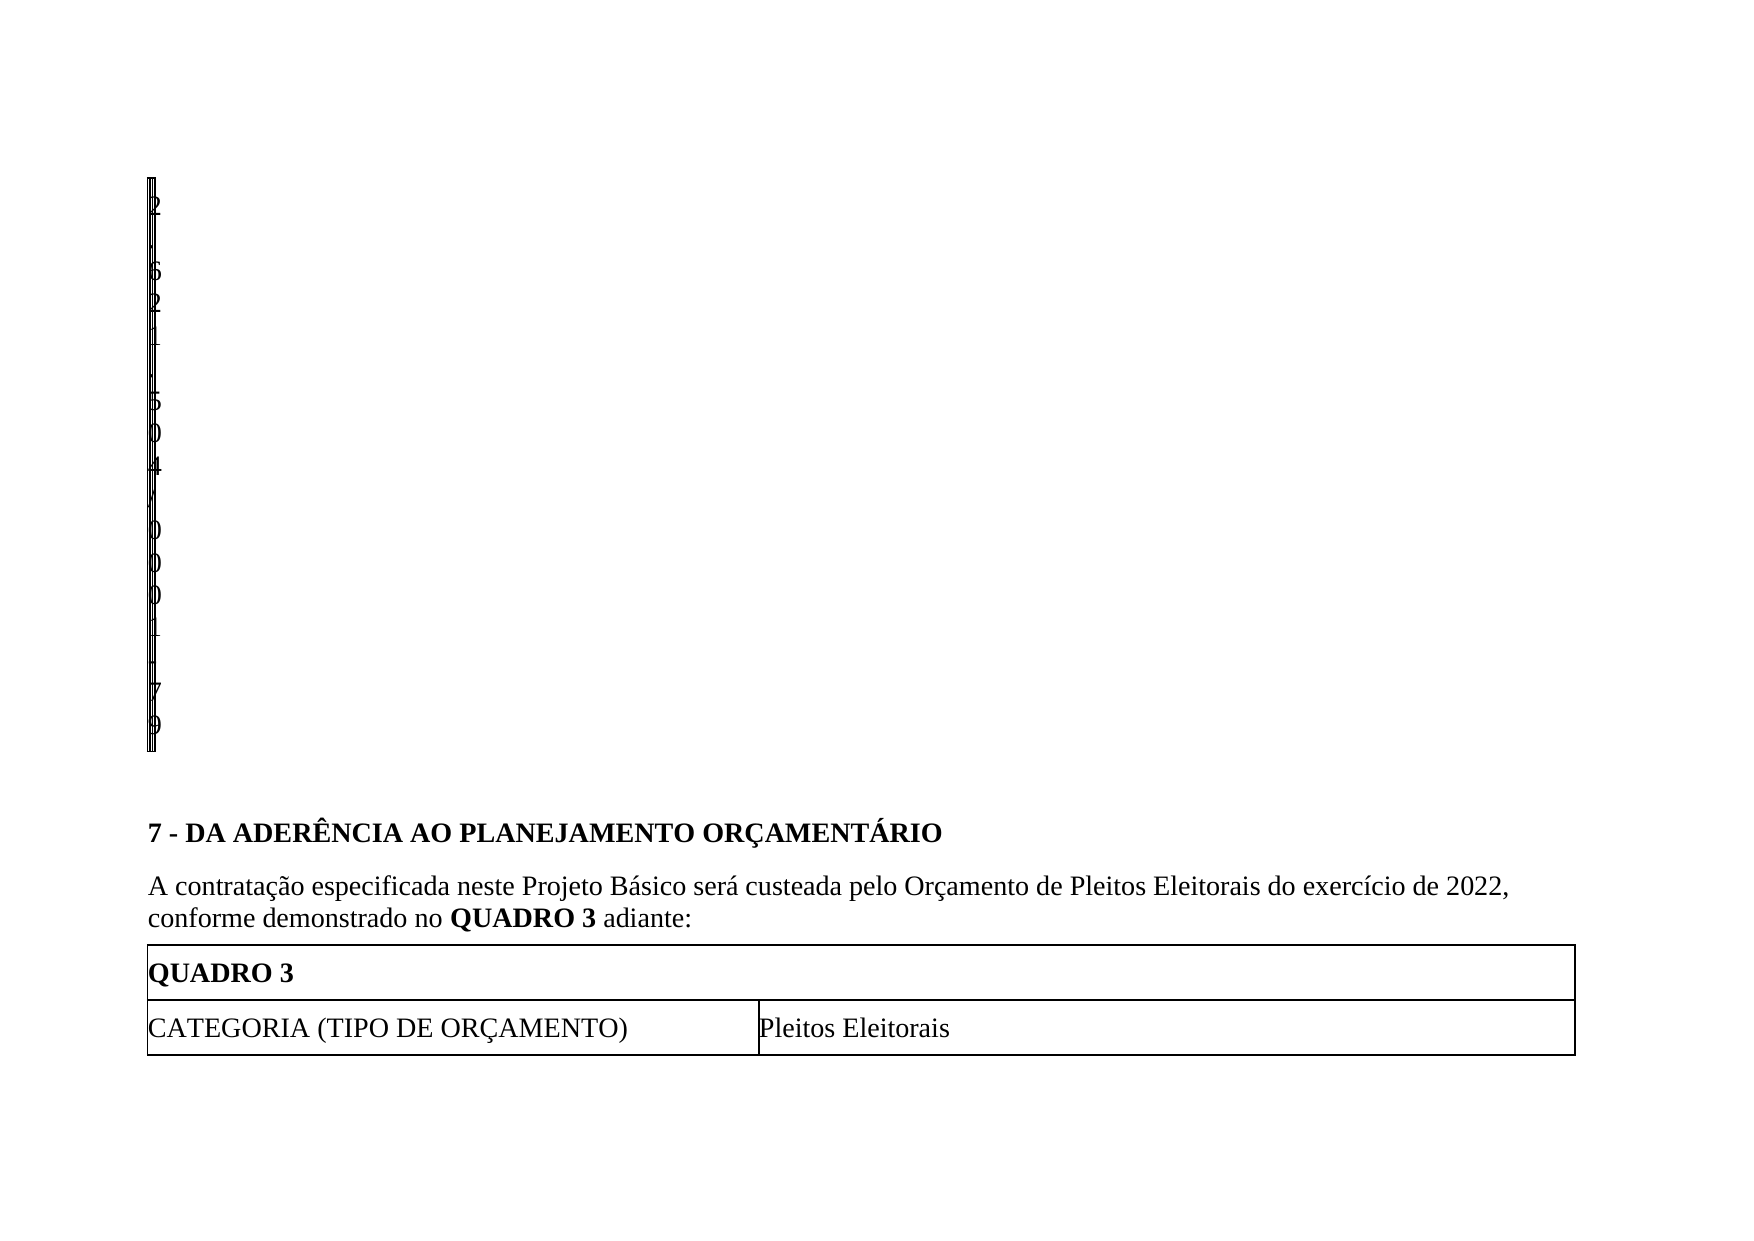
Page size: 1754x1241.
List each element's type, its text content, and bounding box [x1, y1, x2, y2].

text 7 - DA ADERÊNCIA AO PLANEJAMENTO ORÇAMENTÁRIO [148, 816, 1606, 848]
table_cell Pleitos Eleitorais [760, 1001, 1574, 1054]
table_cell CATEGORIA (TIPO DE ORÇAMENTO) [148, 1001, 758, 1054]
text A contratação especificada neste Projeto Básico será custeada pelo Orçamento de Pleitos Eleitorais do exercício de 2022, conforme demonstrado no QUADRO 3 adiante: [148, 869, 1606, 934]
table_header QUADRO 3 [148, 946, 1574, 999]
